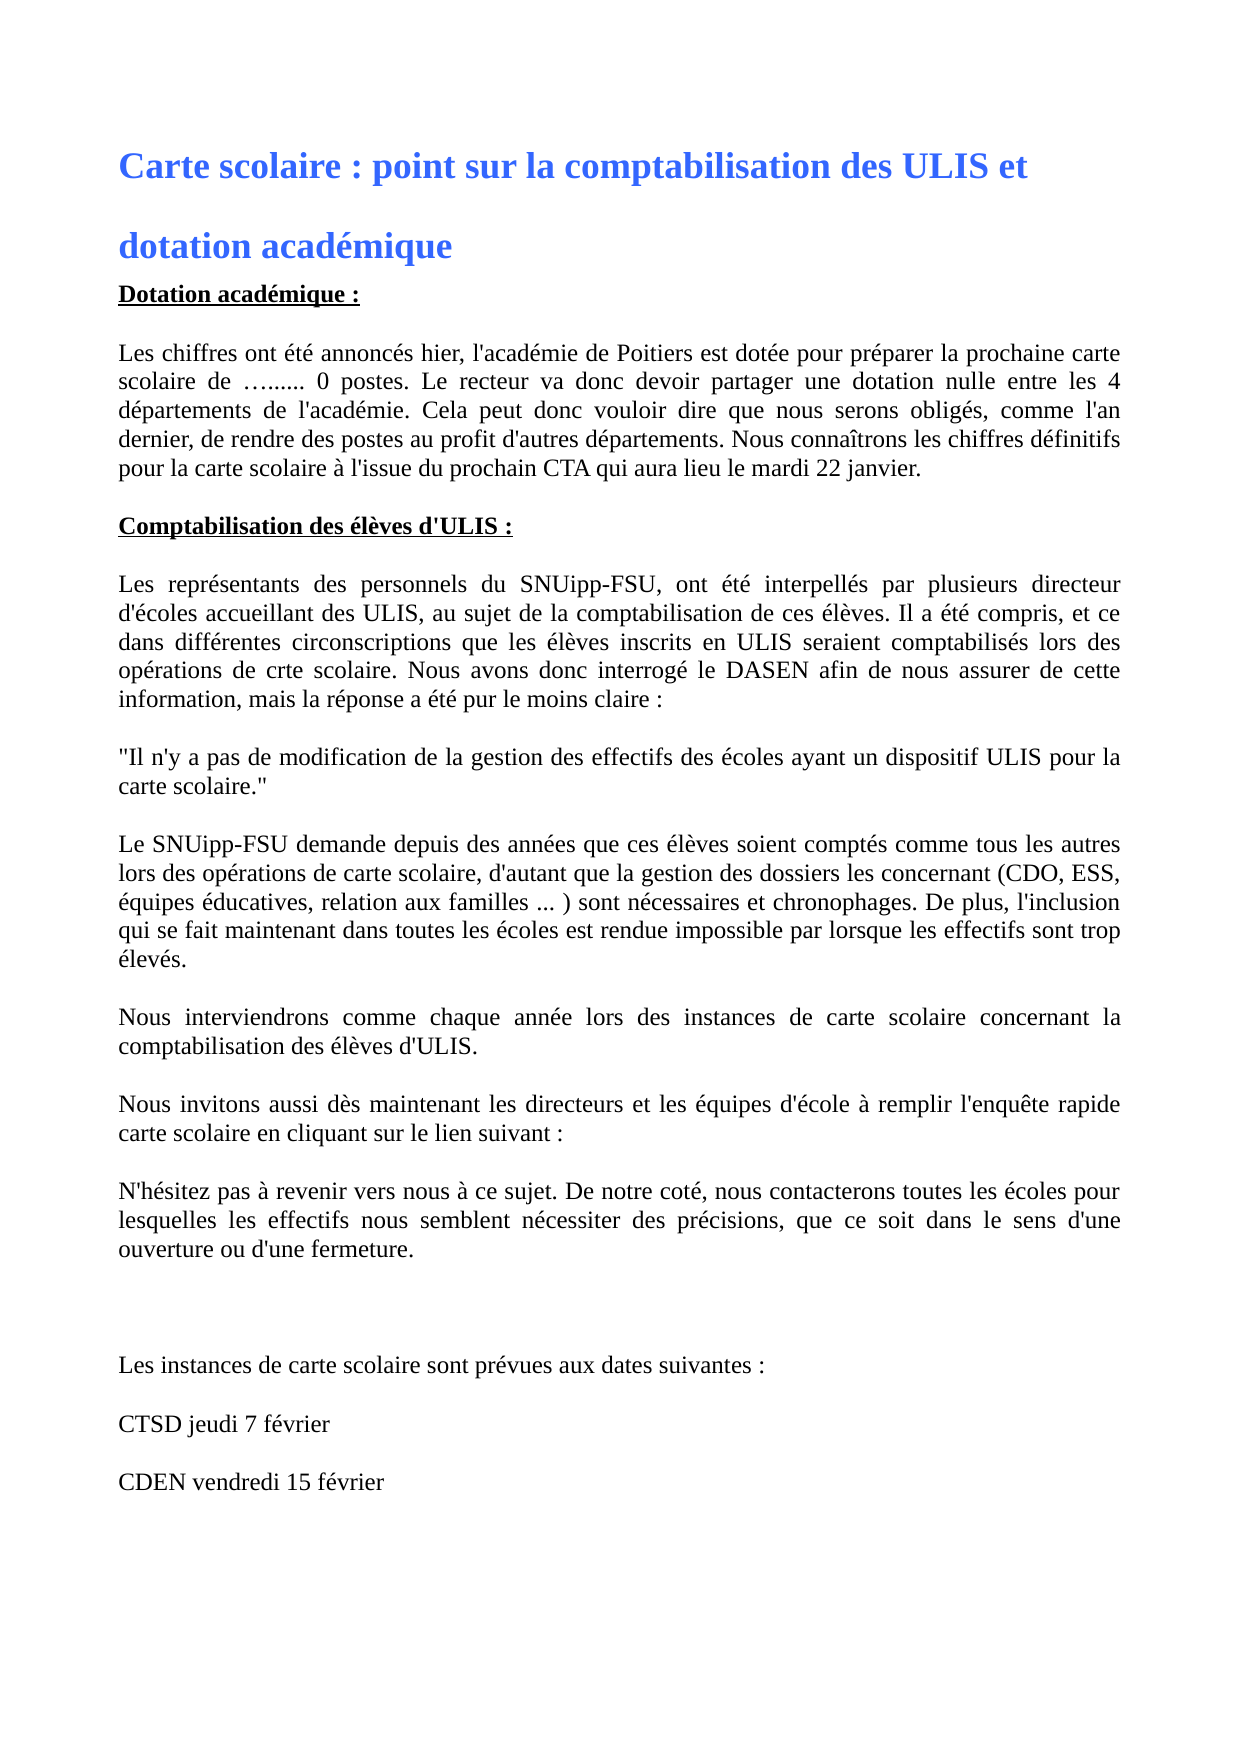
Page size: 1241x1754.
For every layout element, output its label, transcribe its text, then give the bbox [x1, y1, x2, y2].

text Le SNUipp-FSU demande depuis des années que ces élèves soient comptés comme tous les autres lors des opérations de carte scolaire, d'autant que la gestion des dossiers les concernant (CDO, ESS, équipes éducatives, relation aux familles ... ) sont nécessaires et chronophages. De plus, l'inclusion qui se fait maintenant dans toutes les écoles est rendue impossible par lorsque les effectifs sont trop élevés. [118, 829, 1122, 973]
text CDEN vendredi 15 février [118, 1467, 1122, 1496]
text CTSD jeudi 7 février [118, 1409, 1122, 1437]
text Nous interviendrons comme chaque année lors des instances de carte scolaire concernant la comptabilisation des élèves d'ULIS. [118, 1002, 1122, 1060]
text N'hésitez pas à revenir vers nous à ce sujet. De notre coté, nous contacterons toutes les écoles pour lesquelles les effectifs nous semblent nécessiter des précisions, que ce soit dans le sens d'une ouverture ou d'une fermeture. [118, 1176, 1122, 1263]
subtitle dotation académique [118, 224, 1122, 267]
text Les chiffres ont été annoncés hier, l'académie de Poitiers est dotée pour préparer la prochaine carte scolaire de …...... 0 postes. Le recteur va donc devoir partager une dotation nulle entre les 4 départements de l'académie. Cela peut donc vouloir dire que nous serons obligés, comme l'an dernier, de rendre des postes au profit d'autres départements. Nous connaîtrons les chiffres définitifs pour la carte scolaire à l'issue du prochain CTA qui aura lieu le mardi 22 janvier. [118, 338, 1122, 481]
text Les instances de carte scolaire sont prévues aux dates suivantes : [118, 1350, 1122, 1379]
text "Il n'y a pas de modification de la gestion des effectifs des écoles ayant un dispositif ULIS pour la carte scolaire." [118, 742, 1122, 800]
subtitle Carte scolaire : point sur la comptabilisation des ULIS et [118, 143, 1122, 186]
text Comptabilisation des élèves d'ULIS : [118, 511, 1122, 539]
text Dotation académique : [118, 279, 1122, 308]
text Nous invitons aussi dès maintenant les directeurs et les équipes d'école à remplir l'enquête rapide carte scolaire en cliquant sur le lien suivant : [118, 1089, 1122, 1147]
text Les représentants des personnels du SNUipp-FSU, ont été interpellés par plusieurs directeur d'écoles accueillant des ULIS, au sujet de la comptabilisation de ces élèves. Il a été compris, et ce dans différentes circonscriptions que les élèves inscrits en ULIS seraient comptabilisés lors des opérations de crte scolaire. Nous avons donc interrogé le DASEN afin de nous assurer de cette information, mais la réponse a été pur le moins claire : [118, 569, 1122, 713]
